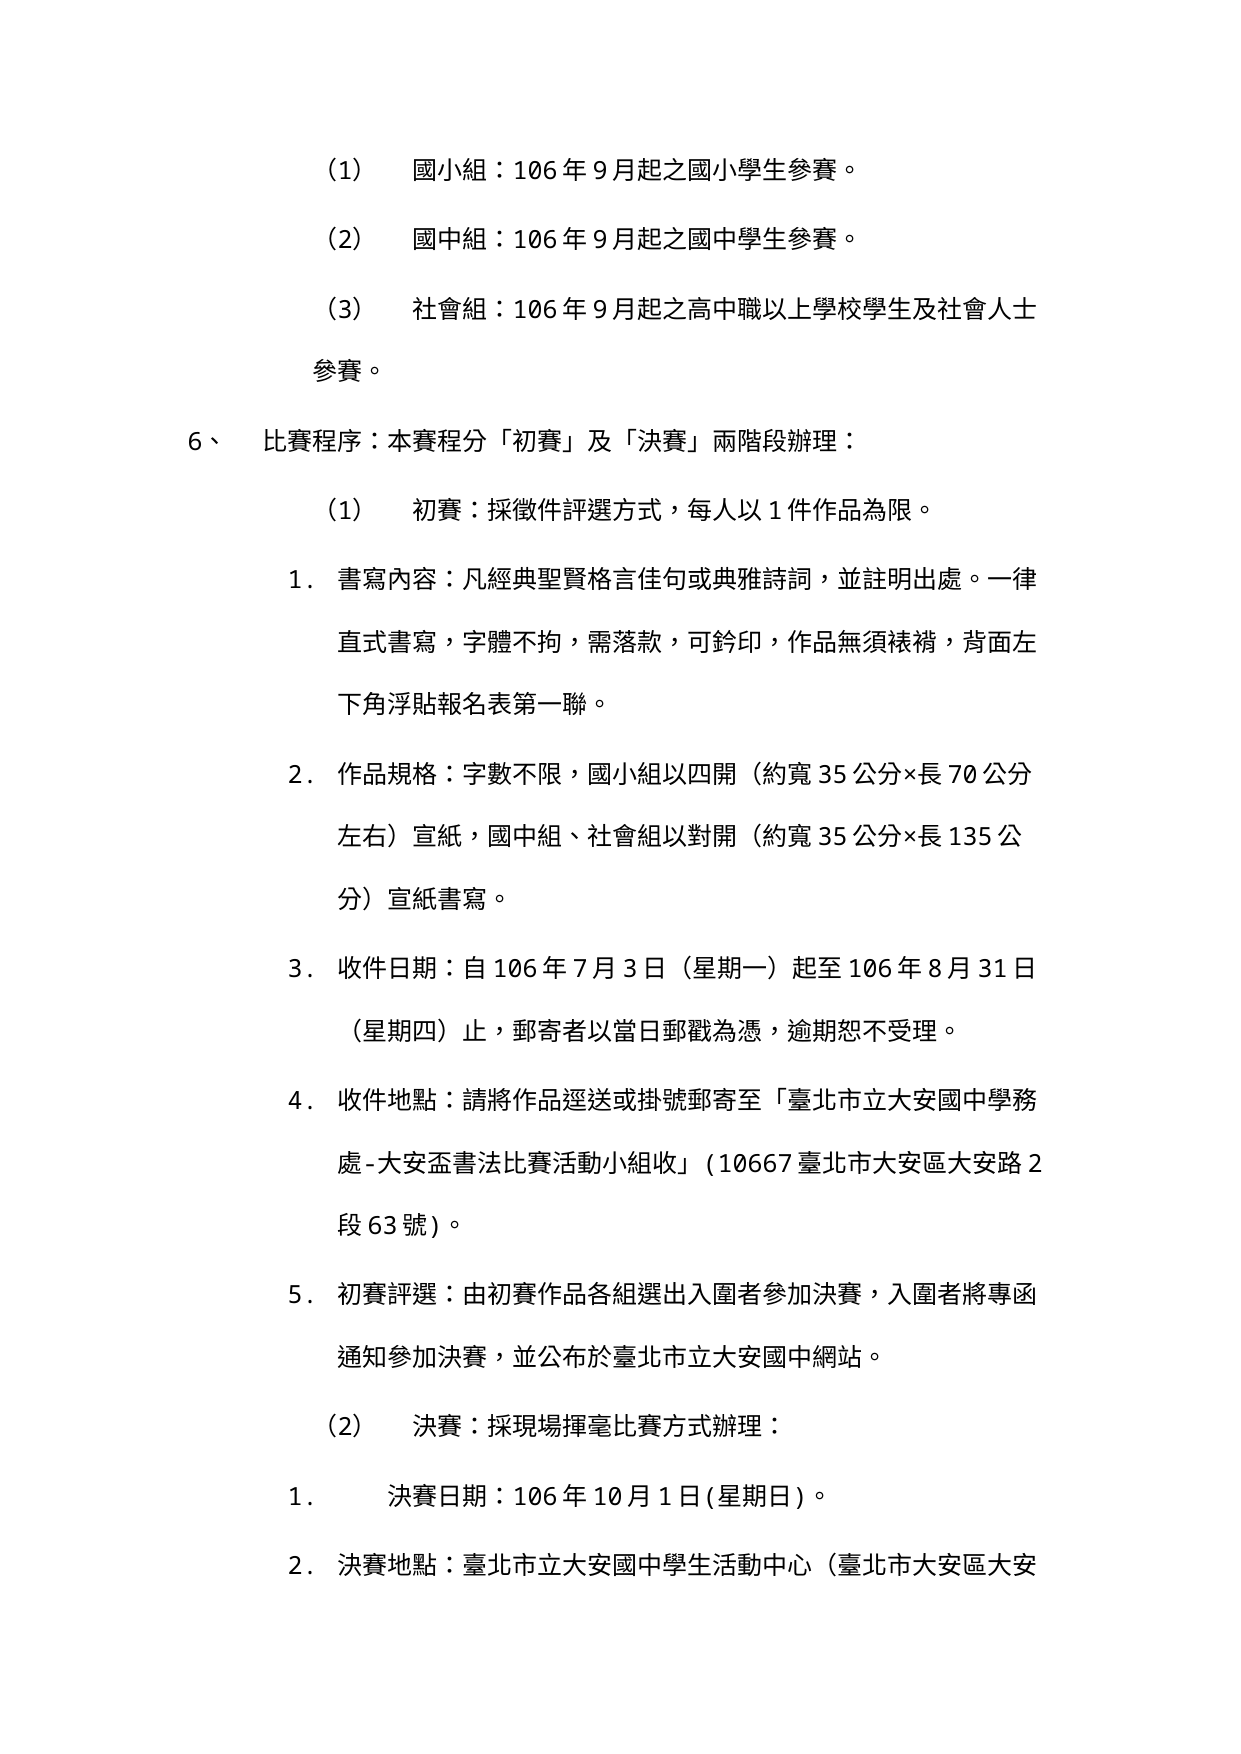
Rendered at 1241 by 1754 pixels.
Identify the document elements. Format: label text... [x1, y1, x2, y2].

list 決賽地點：臺北市立大安國中學生活動中心（臺北市大安區大安 [287, 1522, 1053, 1584]
list 比賽程序：本賽程分「初賽」及「決賽」兩階段辦理： [187, 398, 1053, 460]
list 收件地點：請將作品逕送或掛號郵寄至「臺北市立大安國中學務處-大安盃書法比賽活動小組收」(10667臺北市大安區大安路2段63號)。 [287, 1057, 1053, 1244]
list 國中組：106年9月起之國中學生參賽。 [312, 196, 1053, 259]
list 收件日期：自106年7月3日（星期一）起至106年8月31日（星期四）止，郵寄者以當日郵戳為憑，逾期恕不受理。 [287, 925, 1053, 1050]
list 作品規格：字數不限，國小組以四開（約寬35公分×長70公分左右）宣紙，國中組、社會組以對開（約寬35公分×長135公分）宣紙書寫。 [287, 731, 1053, 918]
list 書寫內容：凡經典聖賢格言佳句或典雅詩詞，並註明出處。一律直式書寫，字體不拘，需落款，可鈐印，作品無須裱褙，背面左下角浮貼報名表第一聯。 [287, 536, 1053, 724]
list 國小組：106年9月起之國小學生參賽。 [312, 127, 1053, 189]
list 初賽評選：由初賽作品各組選出入圍者參加決賽，入圍者將專函通知參加決賽，並公布於臺北市立大安國中網站。 [287, 1251, 1053, 1376]
list 社會組：106年9月起之高中職以上學校學生及社會人士參賽。 [312, 266, 1053, 391]
list 決賽日期：106年10月1日(星期日)。 [287, 1453, 1053, 1515]
list 初賽：採徵件評選方式，每人以1件作品為限。 [312, 467, 1053, 529]
list 決賽：採現場揮毫比賽方式辦理： [312, 1383, 1053, 1446]
